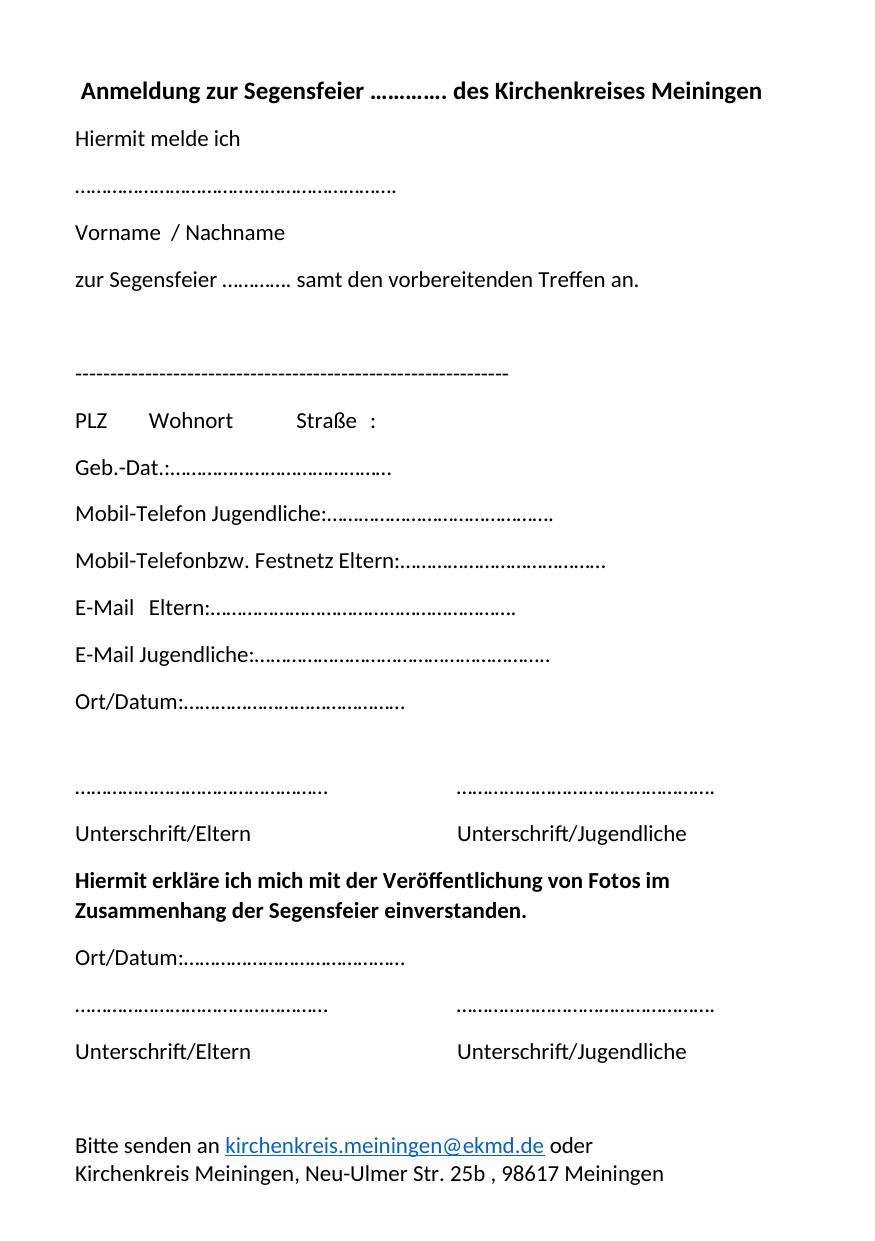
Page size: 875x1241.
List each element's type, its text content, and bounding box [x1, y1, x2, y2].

text Kirchenkreis Meiningen, Neu-Ulmer Str. 25b , 98617 Meiningen [75, 1159, 799, 1187]
text E-Mail Jugendliche:……………………………………………….. [75, 640, 799, 668]
text Vorname / Nachname [75, 218, 799, 246]
text ……………………………………………………. [75, 171, 799, 199]
text -------------------------------------------------------------- [75, 359, 799, 387]
text Bitte senden an kirchenkreis.meiningen@ekmd.de oder [75, 1131, 799, 1159]
text ………………………………………… …………………………………………. [75, 990, 799, 1018]
text Unterschrift/Eltern Unterschrift/Jugendliche [75, 1037, 799, 1065]
text E-Mail Eltern:…………………………………………………. [75, 593, 799, 621]
text PLZ Wohnort Straße : [75, 406, 799, 434]
text Mobil-Telefonbzw. Festnetz Eltern:………………………………… [75, 546, 799, 574]
text Unterschrift/Eltern Unterschrift/Jugendliche [75, 819, 799, 847]
text Anmeldung zur Segensfeier …………. des Kirchenkreises Meiningen [75, 75, 799, 106]
text ………………………………………… …………………………………………. [75, 772, 799, 801]
text Ort/Datum:…………………………………… [75, 943, 799, 971]
text Ort/Datum:…………………………………… [75, 687, 799, 715]
text zur Segensfeier …………. samt den vorbereitenden Treffen an. [75, 265, 799, 293]
text Hiermit erkläre ich mich mit der Veröffentlichung von Fotos im Zusammenhang der Segensfeier einverstanden. [75, 866, 799, 924]
text Hiermit melde ich [75, 124, 799, 153]
text Geb.-Dat.:…………………………………… [75, 453, 799, 481]
text Mobil-Telefon Jugendliche:……………………………………. [75, 499, 799, 528]
